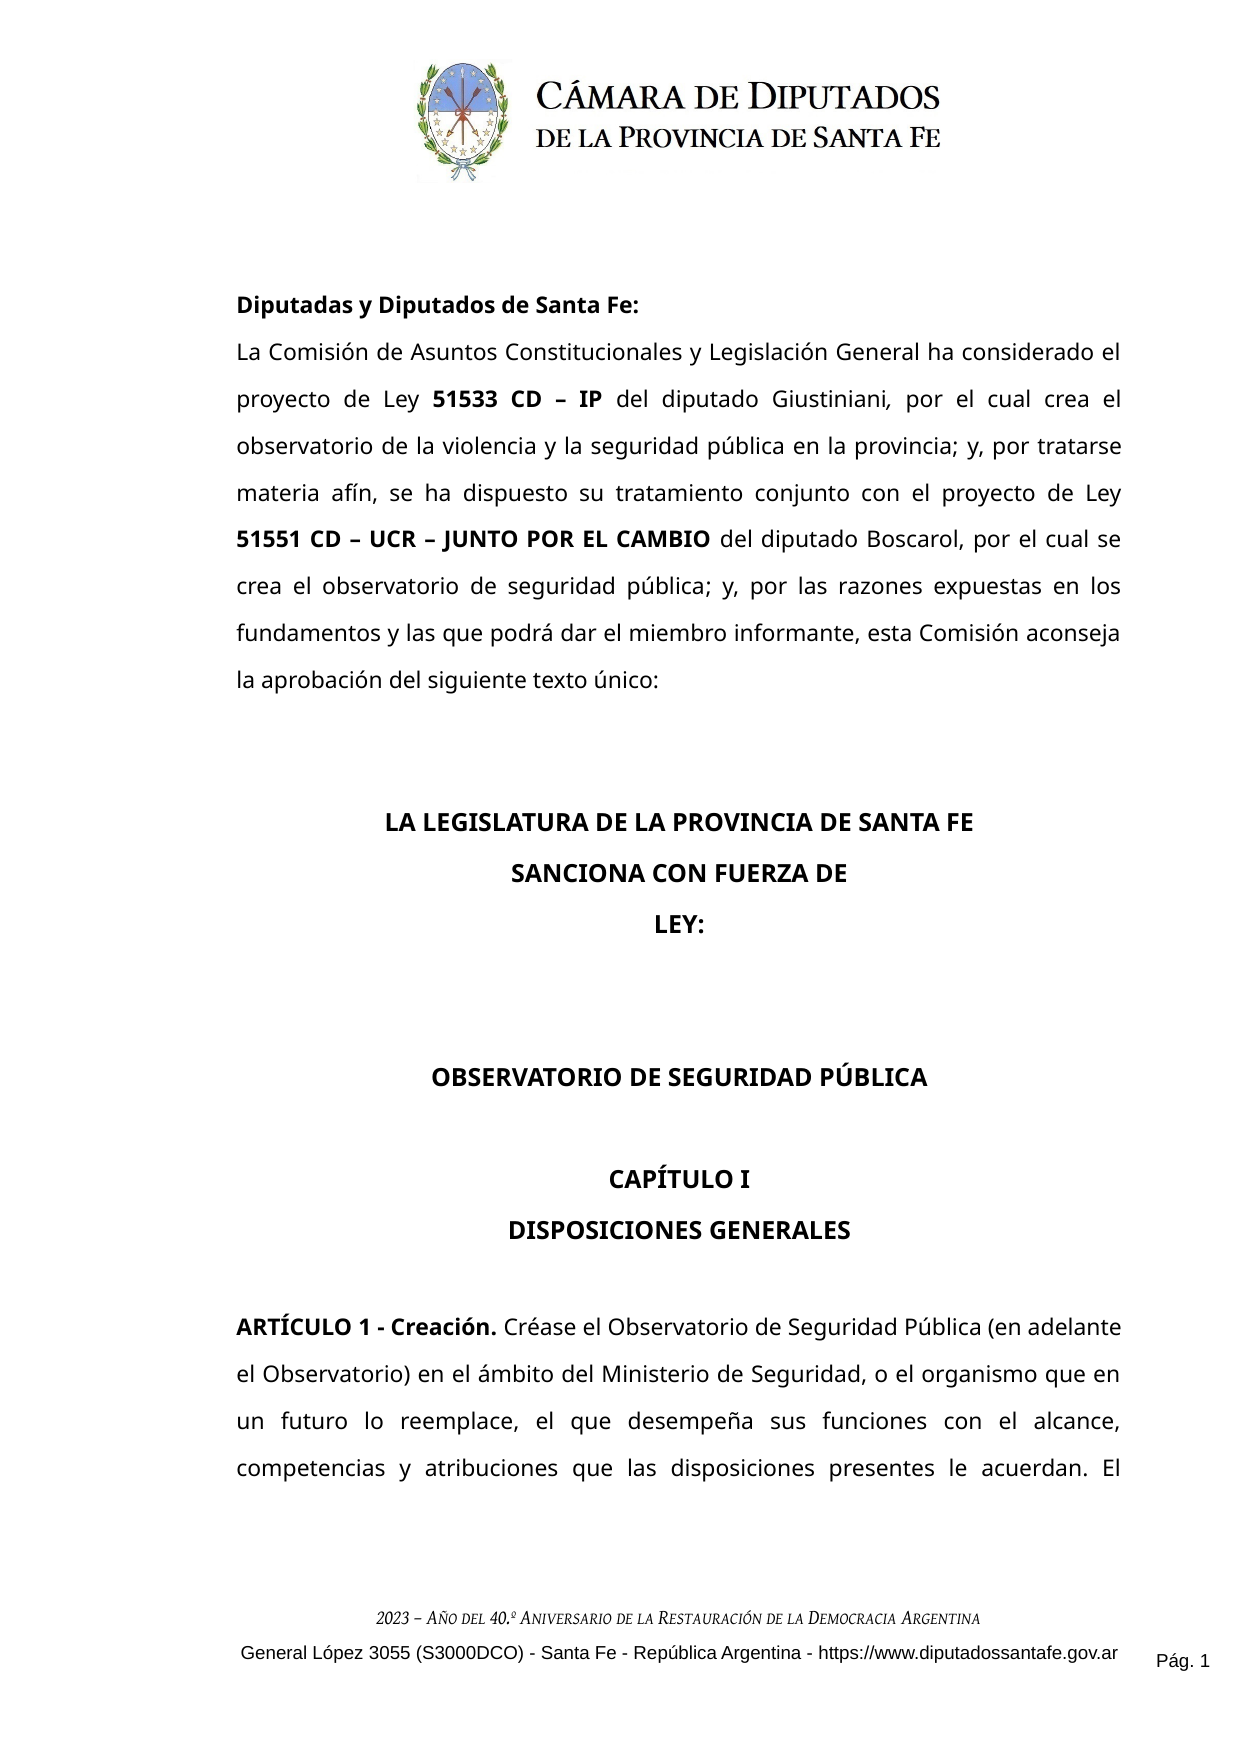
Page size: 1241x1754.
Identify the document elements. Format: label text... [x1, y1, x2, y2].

text ARTÍCULO 1 - Creación. Créase el Observatorio de Seguridad Pública (en adelante el Observatorio) en el ámbito del Ministerio de Seguridad, o el organismo que en un futuro lo reemplace, el que desempeña sus funciones con el alcance, competencias y atribuciones que las disposiciones presentes le acuerdan. El [236, 1311, 1122, 1483]
text Diputadas y Diputados de Santa Fe: [236, 289, 1122, 320]
text LEY: [236, 907, 1122, 941]
picture [413, 59, 945, 183]
text CAPÍTULO I [236, 1162, 1122, 1196]
text La Comisión de Asuntos Constitucionales y Legislación General ha considerado el proyecto de Ley 51533 CD – IP del diputado Giustiniani, por el cual crea el observatorio de la violencia y la seguridad pública en la provincia; y, por tratarse materia afín, se ha dispuesto su tratamiento conjunto con el proyecto de Ley 51551 CD – UCR – JUNTO POR EL CAMBIO del diputado Boscarol, por el cual se crea el observatorio de seguridad pública; y, por las razones expuestas en los fundamentos y las que podrá dar el miembro informante, esta Comisión aconseja la aprobación del siguiente texto único: [236, 336, 1122, 695]
text OBSERVATORIO DE SEGURIDAD PÚBLICA [236, 1060, 1122, 1094]
text SANCIONA CON FUERZA DE [236, 856, 1122, 890]
text DISPOSICIONES GENERALES [236, 1213, 1122, 1247]
text LA LEGISLATURA DE LA PROVINCIA DE SANTA FE [236, 805, 1122, 839]
